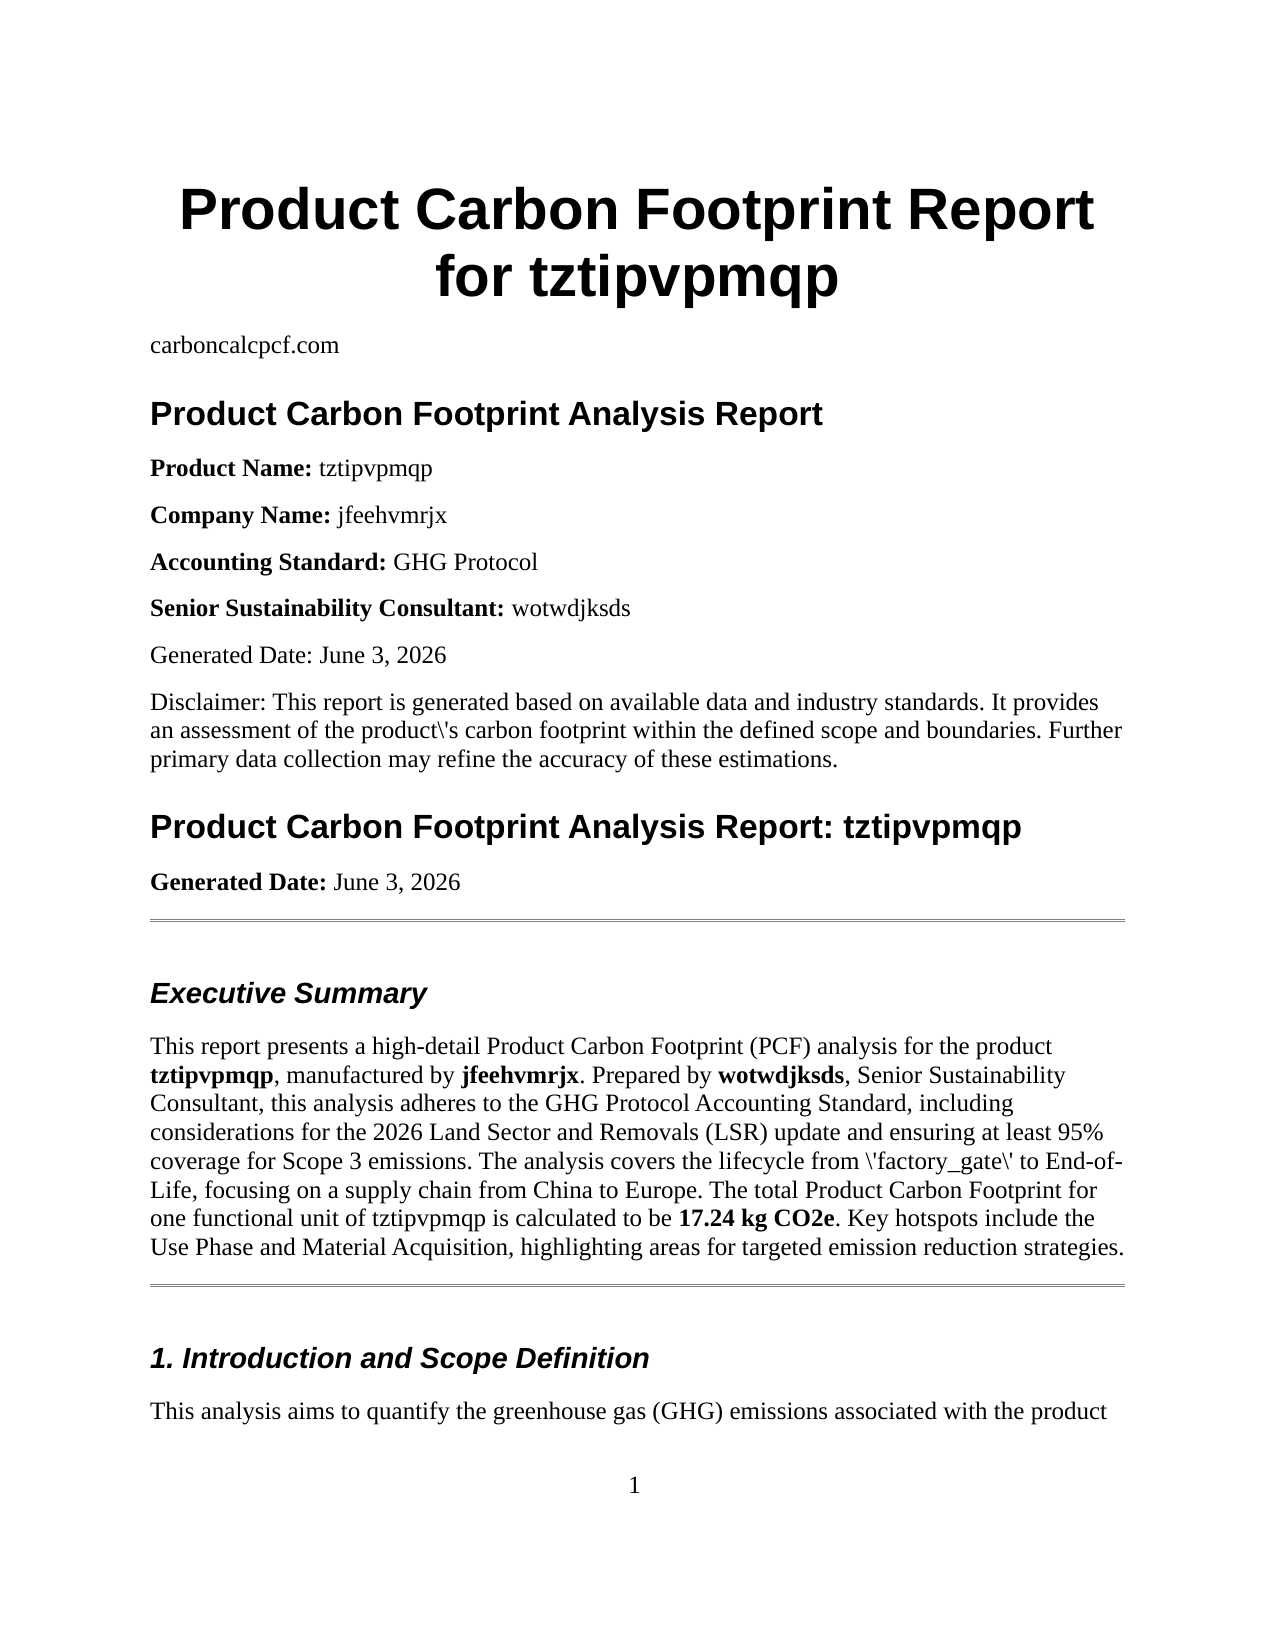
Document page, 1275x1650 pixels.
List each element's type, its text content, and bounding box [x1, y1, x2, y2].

text Senior Sustainability Consultant: wotwdjksds [150, 593, 1125, 622]
text Generated Date: June 3, 2026 [150, 640, 1125, 669]
subtitle Product Carbon Footprint Analysis Report [150, 393, 1125, 432]
text This report presents a high-detail Product Carbon Footprint (PCF) analysis for the product tztipvpmqp, manufactured by jfeehvmrjx. Prepared by wotwdjksds, Senior Sustainability Consultant, this analysis adheres to the GHG Protocol Accounting Standard, including considerations for the 2026 Land Sector and Removals (LSR) update and ensuring at least 95% coverage for Scope 3 emissions. The analysis covers the lifecycle from \'factory_gate\' to End-of-Life, focusing on a supply chain from China to Europe. The total Product Carbon Footprint for one functional unit of tztipvpmqp is calculated to be 17.24 kg CO2e. Key hotspots include the Use Phase and Material Acquisition, highlighting areas for targeted emission reduction strategies. [150, 1031, 1125, 1261]
text carboncalcpcf.com [150, 331, 1125, 359]
text Product Name: tztipvpmqp [150, 453, 1125, 482]
text Generated Date: June 3, 2026 [150, 867, 1125, 896]
subtitle Executive Summary [150, 976, 1125, 1009]
text Disclaimer: This report is generated based on available data and industry standards. It provides an assessment of the product\'s carbon footprint within the defined scope and boundaries. Further primary data collection may refine the accuracy of these estimations. [150, 687, 1125, 773]
text This analysis aims to quantify the greenhouse gas (GHG) emissions associated with the product [150, 1396, 1125, 1425]
subtitle Product Carbon Footprint Analysis Report: tztipvpmqp [150, 807, 1125, 846]
text Company Name: jfeehvmrjx [150, 500, 1125, 529]
subtitle 1. Introduction and Scope Definition [150, 1341, 1125, 1374]
text Accounting Standard: GHG Protocol [150, 547, 1125, 576]
title Product Carbon Footprint Report for tztipvpmqp [150, 175, 1125, 309]
